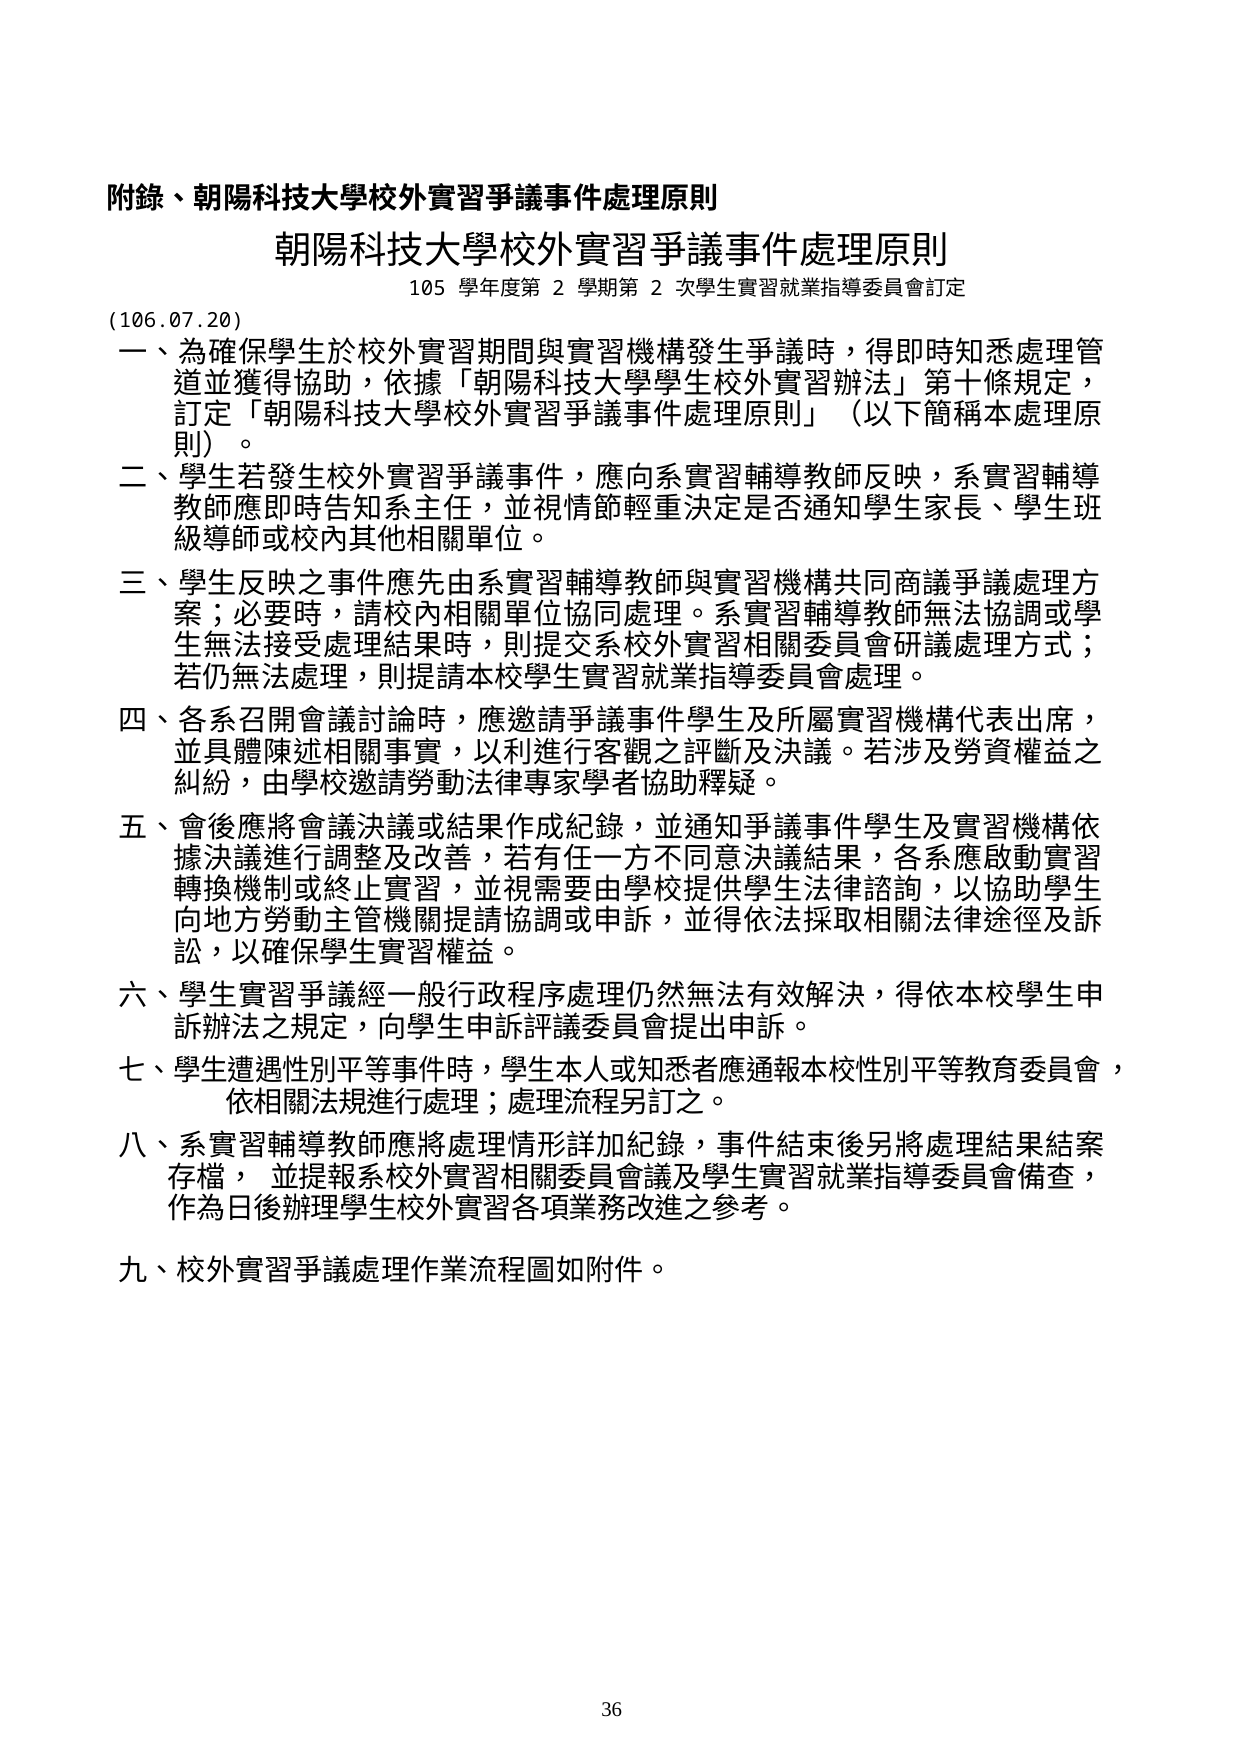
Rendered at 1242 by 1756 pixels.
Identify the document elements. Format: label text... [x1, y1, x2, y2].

text 105 學年度第 2 學期第 2 次學生實習就業指導委員會訂定(106.07.20) [106, 271, 1029, 333]
text 四、各系召開會議討論時，應邀請爭議事件學生及所屬實習機構代表出席，並具體陳述相關事實，以利進行客觀之評斷及決議。若涉及勞資權益之糾紛，由學校邀請勞動法律專家學者協助釋疑。 [118, 706, 1104, 799]
text 七、學生遭遇性別平等事件時，學生本人或知悉者應通報本校性別平等教育委員會， 依相關法規進行處理；處理流程另訂之。 [118, 1056, 1104, 1118]
text 一、為確保學生於校外實習期間與實習機構發生爭議時，得即時知悉處理管道並獲得協助，依據「朝陽科技大學學生校外實習辦法」第十條規定，訂定「朝陽科技大學校外實習爭議事件處理原則」（以下簡稱本處理原則）。 [118, 337, 1104, 462]
text 五、會後應將會議決議或結果作成紀錄，並通知爭議事件學生及實習機構依據決議進行調整及改善，若有任一方不同意決議結果，各系應啟動實習轉換機制或終止實習，並視需要由學校提供學生法律諮詢，以協助學生向地方勞動主管機關提請協調或申訴，並得依法採取相關法律途徑及訴訟，以確保學生實習權益。 [118, 812, 1103, 968]
text 朝陽科技大學校外實習爭議事件處理原則 [106, 233, 1117, 271]
text 三、學生反映之事件應先由系實習輔導教師與實習機構共同商議爭議處理方案；必要時，請校內相關單位協同處理。系實習輔導教師無法協調或學生無法接受處理結果時，則提交系校外實習相關委員會研議處理方式；若仍無法處理，則提請本校學生實習就業指導委員會處理。 [118, 568, 1103, 693]
text 六、學生實習爭議經一般行政程序處理仍然無法有效解決，得依本校學生申訴辦法之規定，向學生申訴評議委員會提出申訴。 [118, 981, 1104, 1043]
text 九、校外實習爭議處理作業流程圖如附件。 [118, 1255, 1117, 1287]
text 八、系實習輔導教師應將處理情形詳加紀錄，事件結束後另將處理結果結案存檔， 並提報系校外實習相關委員會議及學生實習就業指導委員會備查，作為日後辦理學生校外實習各項業務改進之參考。 [118, 1131, 1104, 1224]
subtitle 附錄、朝陽科技大學校外實習爭議事件處理原則 [106, 183, 1117, 214]
text 二、學生若發生校外實習爭議事件，應向系實習輔導教師反映，系實習輔導教師應即時告知系主任，並視情節輕重決定是否通知學生家長、學生班級導師或校內其他相關單位。 [118, 462, 1103, 556]
